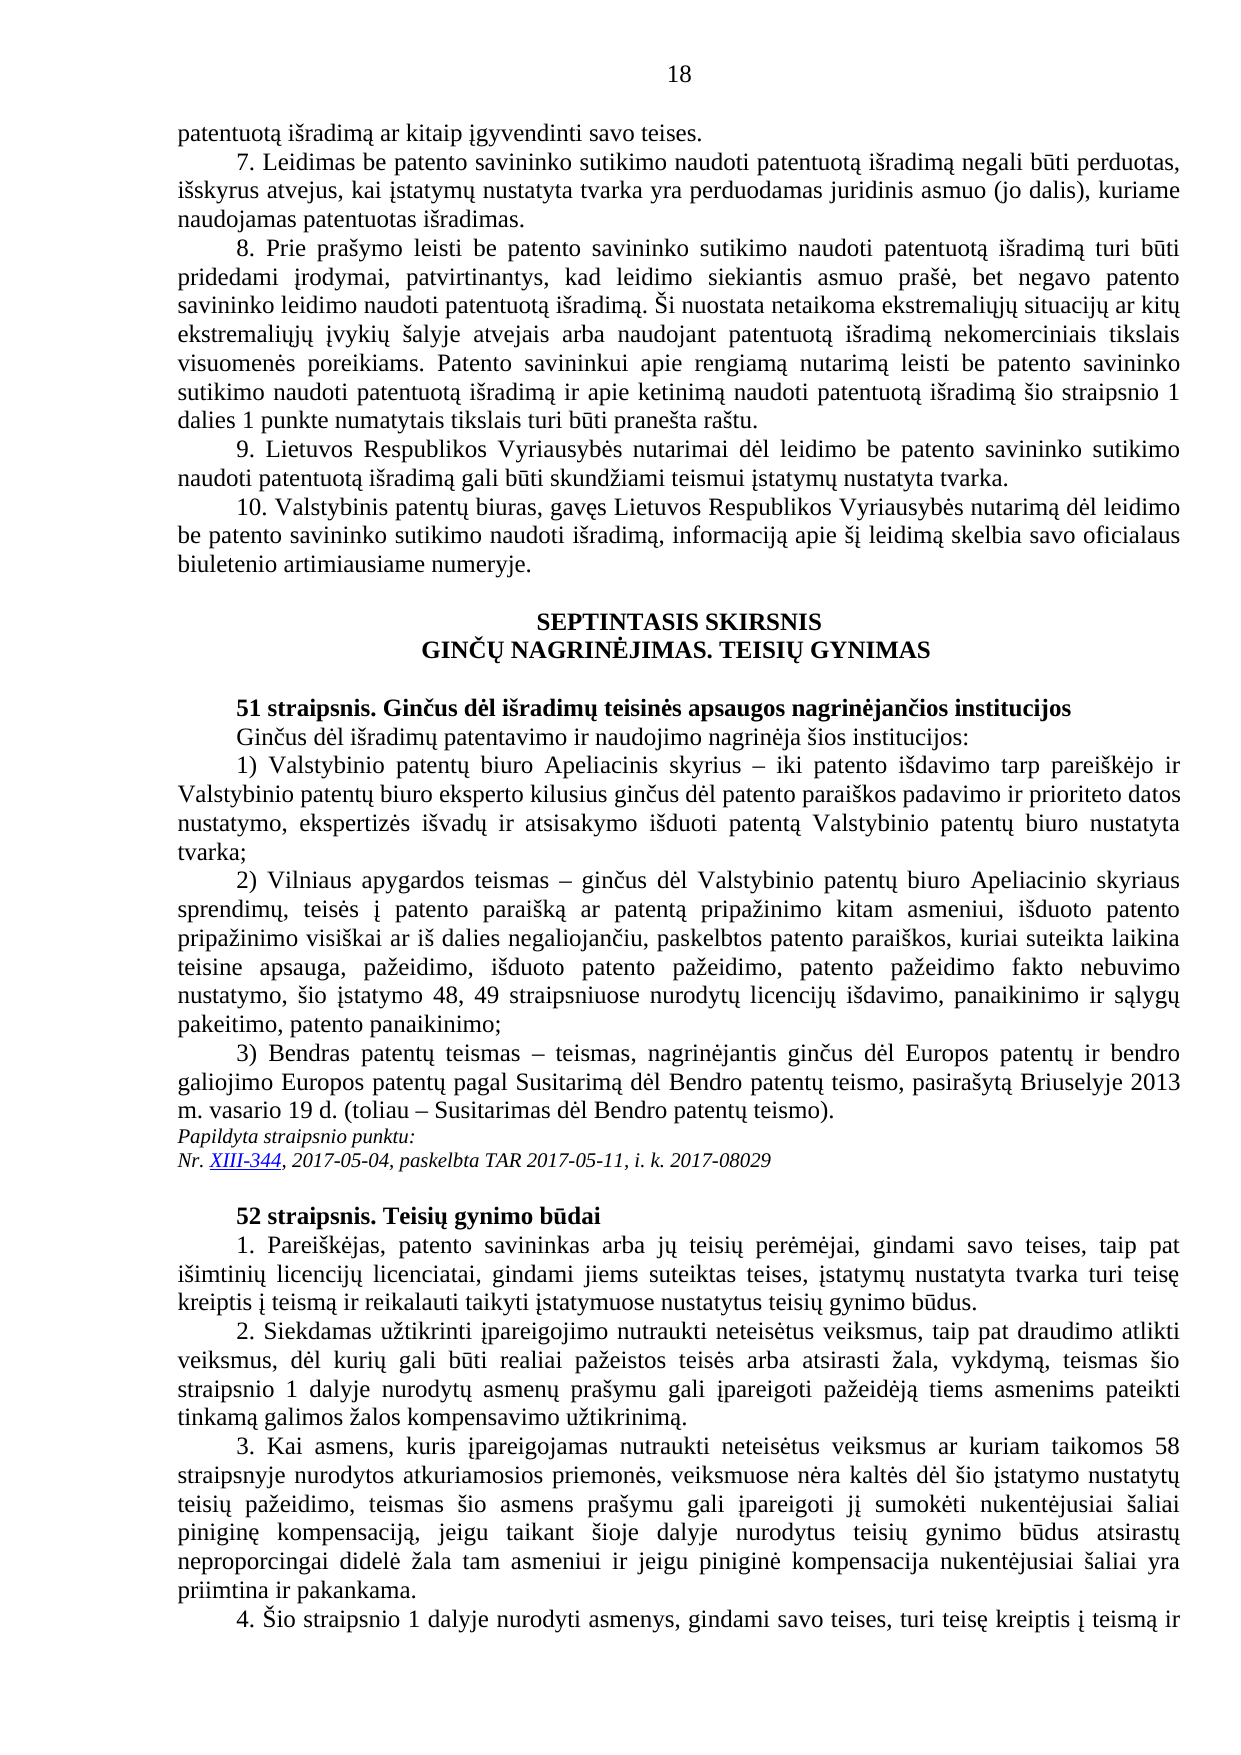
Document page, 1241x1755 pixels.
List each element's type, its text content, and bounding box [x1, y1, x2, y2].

text 10. Valstybinis patentų biuras, gavęs Lietuvos Respublikos Vyriausybės nutarimą dėl leidimo be patento savininko sutikimo naudoti išradimą, informaciją apie šį leidimą skelbia savo oficialaus biuletenio artimiausiame numeryje. [177, 492, 1181, 578]
text 9. Lietuvos Respublikos Vyriausybės nutarimai dėl leidimo be patento savininko sutikimo naudoti patentuotą išradimą gali būti skundžiami teismui įstatymų nustatyta tvarka. [177, 434, 1181, 492]
text 7. Leidimas be patento savininko sutikimo naudoti patentuotą išradimą negali būti perduotas, išskyrus atvejus, kai įstatymų nustatyta tvarka yra perduodamas juridinis asmuo (jo dalis), kuriame naudojamas patentuotas išradimas. [177, 147, 1181, 233]
text 2. Siekdamas užtikrinti įpareigojimo nutraukti neteisėtus veiksmus, taip pat draudimo atlikti veiksmus, dėl kurių gali būti realiai pažeistos teisės arba atsirasti žala, vykdymą, teismas šio straipsnio 1 dalyje nurodytų asmenų prašymu gali įpareigoti pažeidėją tiems asmenims pateikti tinkamą galimos žalos kompensavimo užtikrinimą. [177, 1316, 1181, 1431]
text 8. Prie prašymo leisti be patento savininko sutikimo naudoti patentuotą išradimą turi būti pridedami įrodymai, patvirtinantys, kad leidimo siekiantis asmuo prašė, bet negavo patento savininko leidimo naudoti patentuotą išradimą. Ši nuostata netaikoma ekstremaliųjų situacijų ar kitų ekstremaliųjų įvykių šalyje atvejais arba naudojant patentuotą išradimą nekomerciniais tikslais visuomenės poreikiams. Patento savininkui apie rengiamą nutarimą leisti be patento savininko sutikimo naudoti patentuotą išradimą ir apie ketinimą naudoti patentuotą išradimą šio straipsnio 1 dalies 1 punkte numatytais tikslais turi būti pranešta raštu. [177, 233, 1181, 434]
text SEPTINTASIS SKIRSNIS [177, 607, 1181, 636]
text 2) Vilniaus apygardos teismas – ginčus dėl Valstybinio patentų biuro Apeliacinio skyriaus sprendimų, teisės į patento paraišką ar patentą pripažinimo kitam asmeniui, išduoto patento pripažinimo visiškai ar iš dalies negaliojančiu, paskelbtos patento paraiškos, kuriai suteikta laikina teisine apsauga, pažeidimo, išduoto patento pažeidimo, patento pažeidimo fakto nebuvimo nustatymo, šio įstatymo 48, 49 straipsniuose nurodytų licencijų išdavimo, panaikinimo ir sąlygų pakeitimo, patento panaikinimo; [177, 866, 1181, 1038]
text Ginčus dėl išradimų patentavimo ir naudojimo nagrinėja šios institucijos: [177, 722, 1181, 751]
text 1. Pareiškėjas, patento savininkas arba jų teisių perėmėjai, gindami savo teises, taip pat išimtinių licencijų licenciatai, gindami jiems suteiktas teises, įstatymų nustatyta tvarka turi teisę kreiptis į teismą ir reikalauti taikyti įstatymuose nustatytus teisių gynimo būdus. [177, 1230, 1181, 1316]
text Papildyta straipsnio punktu: [177, 1124, 1181, 1148]
text 3) Bendras patentų teismas – teismas, nagrinėjantis ginčus dėl Europos patentų ir bendro galiojimo Europos patentų pagal Susitarimą dėl Bendro patentų teismo, pasirašytą Briuselyje 2013 m. vasario 19 d. (toliau – Susitarimas dėl Bendro patentų teismo). [177, 1038, 1181, 1124]
text 51 straipsnis. Ginčus dėl išradimų teisinės apsaugos nagrinėjančios institucijos [177, 693, 1181, 722]
text 52 straipsnis. Teisių gynimo būdai [177, 1201, 1181, 1230]
text 3. Kai asmens, kuris įpareigojamas nutraukti neteisėtus veiksmus ar kuriam taikomos 58 straipsnyje nurodytos atkuriamosios priemonės, veiksmuose nėra kaltės dėl šio įstatymo nustatytų teisių pažeidimo, teismas šio asmens prašymu gali įpareigoti jį sumokėti nukentėjusiai šaliai piniginę kompensaciją, jeigu taikant šioje dalyje nurodytus teisių gynimo būdus atsirastų neproporcingai didelė žala tam asmeniui ir jeigu piniginė kompensacija nukentėjusiai šaliai yra priimtina ir pakankama. [177, 1431, 1181, 1604]
text GINČŲ NAGRINĖJIMAS. TEISIŲ GYNIMAS [177, 636, 1181, 664]
text patentuotą išradimą ar kitaip įgyvendinti savo teises. [177, 118, 1181, 147]
text Nr. XIII-344, 2017-05-04, paskelbta TAR 2017-05-11, i. k. 2017-08029 [177, 1148, 1181, 1172]
text 4. Šio straipsnio 1 dalyje nurodyti asmenys, gindami savo teises, turi teisę kreiptis į teismą ir [177, 1604, 1181, 1632]
text 1) Valstybinio patentų biuro Apeliacinis skyrius – iki patento išdavimo tarp pareiškėjo ir Valstybinio patentų biuro eksperto kilusius ginčus dėl patento paraiškos padavimo ir prioriteto datos nustatymo, ekspertizės išvadų ir atsisakymo išduoti patentą Valstybinio patentų biuro nustatyta tvarka; [177, 751, 1181, 866]
